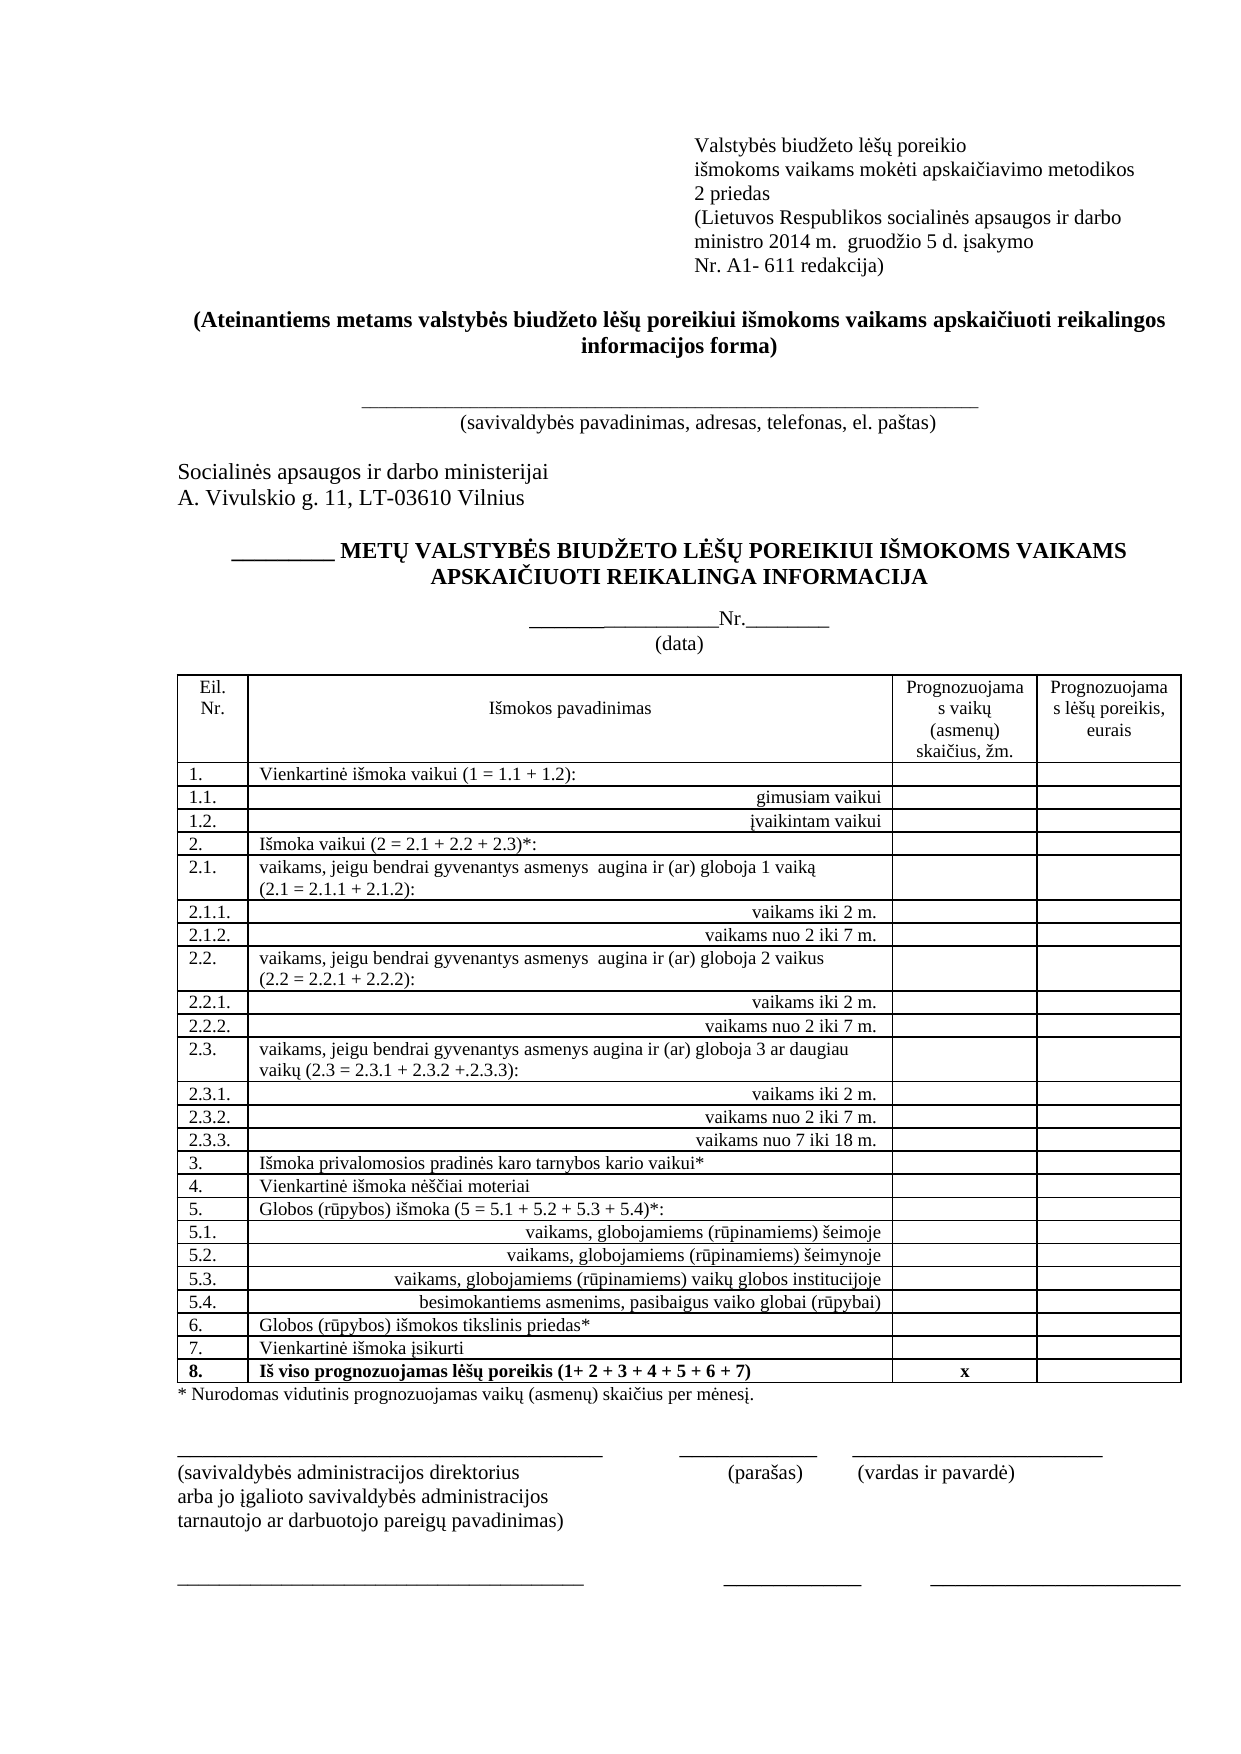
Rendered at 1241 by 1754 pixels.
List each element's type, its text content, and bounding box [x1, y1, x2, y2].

text arba jo įgalioto savivaldybės administracijos [177, 1484, 1181, 1508]
table_cell [893, 1198, 1036, 1219]
table_cell 7. [178, 1337, 247, 1358]
table_cell vaikams iki 2 m. [249, 992, 892, 1013]
text ministro 2014 m. gruodžio 5 d. įsakymo [694, 229, 1181, 253]
table_cell 2.2.1. [178, 992, 247, 1013]
table_header Prognozuojamas vaikų (asmenų) skaičius, žm. [893, 676, 1036, 762]
table_cell įvaikintam vaikui [249, 810, 892, 831]
table_cell vaikams iki 2 m. [249, 1082, 892, 1104]
table_cell 2.3.2. [178, 1106, 247, 1127]
table_cell [893, 1221, 1036, 1243]
text _________ metų VALSTYBĖS BIUDŽETO LĖŠŲ POREIKIui IŠMOKOMS VAIKAMS apskaičiuoti reikalinga informacija [177, 537, 1181, 589]
table_cell 2.2. [178, 947, 247, 990]
text (savivaldybės administracijos direktorius (parašas) (vardas ir pavardė) [177, 1460, 1181, 1484]
table_cell [893, 1314, 1036, 1335]
table_cell [893, 1244, 1036, 1266]
table_cell [893, 1106, 1036, 1127]
table_cell vaikams, jeigu bendrai gyvenantys asmenys augina ir (ar) globoja 2 vaikus (2.2 = 2.2.1 + 2.2.2): [249, 947, 892, 990]
table_cell 2.1. [178, 856, 247, 899]
text 2 priedas [694, 181, 1181, 205]
text Nr. A1- 611 redakcija) [694, 253, 1181, 277]
table_cell [893, 810, 1036, 831]
text Valstybės biudžeto lėšų poreikio [694, 133, 1181, 157]
table_cell 2.1.2. [178, 924, 247, 945]
table_cell [893, 1291, 1036, 1312]
table_cell 2.3.3. [178, 1129, 247, 1150]
table_cell 1.1. [178, 787, 247, 808]
table_cell 8. [178, 1360, 247, 1381]
table_cell [1038, 1129, 1180, 1150]
table_cell [893, 1337, 1036, 1358]
table_cell [1038, 1152, 1180, 1173]
table_cell [893, 992, 1036, 1013]
table_cell vaikams nuo 7 iki 18 m. [249, 1129, 892, 1150]
table_cell [893, 1152, 1036, 1173]
table_cell Vienkartinė išmoka įsikurti [249, 1337, 892, 1358]
table_cell [1038, 1015, 1180, 1036]
table_cell vaikams nuo 2 iki 7 m. [249, 1015, 892, 1036]
table_cell [1038, 947, 1180, 990]
table_cell 4. [178, 1175, 247, 1196]
table_cell [893, 1267, 1036, 1289]
text _______________________________________ ___________ ____________________ [177, 1561, 1181, 1589]
table_cell 2.3. [178, 1038, 247, 1081]
text A. Vivulskio g. 11, LT-03610 Vilnius [177, 484, 1181, 510]
table_cell Išmoka vaikui (2 = 2.1 + 2.2 + 2.3)*: [249, 833, 892, 854]
text __________________________________ ___________ ____________________ [177, 1431, 1181, 1460]
table_cell [1038, 924, 1180, 945]
table_cell vaikams, jeigu bendrai gyvenantys asmenys augina ir (ar) globoja 1 vaiką (2.1 = 2.1.1 + 2.1.2): [249, 856, 892, 899]
table_cell [1038, 1291, 1180, 1312]
text (savivaldybės pavadinimas, adresas, telefonas, el. paštas) [215, 409, 1181, 434]
table_cell 2.2.2. [178, 1015, 247, 1036]
text * Nurodomas vidutinis prognozuojamas vaikų (asmenų) skaičius per mėnesį. [177, 1383, 1181, 1404]
table_cell vaikams, globojamiems (rūpinamiems) šeimynoje [249, 1244, 892, 1266]
table_cell [893, 947, 1036, 990]
table_cell 3. [178, 1152, 247, 1173]
table_cell [893, 1129, 1036, 1150]
table_cell [893, 787, 1036, 808]
table_cell [1038, 1314, 1180, 1335]
text _________________Nr.________ [177, 602, 1181, 631]
table_cell 6. [178, 1314, 247, 1335]
table_cell Globos (rūpybos) išmoka (5 = 5.1 + 5.2 + 5.3 + 5.4)*: [249, 1198, 892, 1219]
table_cell [1038, 901, 1180, 922]
table_cell Globos (rūpybos) išmokos tikslinis priedas* [249, 1314, 892, 1335]
table_cell vaikams nuo 2 iki 7 m. [249, 1106, 892, 1127]
table_cell vaikams, globojamiems (rūpinamiems) šeimoje [249, 1221, 892, 1243]
table_cell 2. [178, 833, 247, 854]
table_cell [1038, 1082, 1180, 1104]
table_header Eil. Nr. [178, 676, 247, 762]
text Socialinės apsaugos ir darbo ministerijai [177, 458, 1181, 484]
table_cell 5.4. [178, 1291, 247, 1312]
table_cell Vienkartinė išmoka nėščiai moteriai [249, 1175, 892, 1196]
table_cell [1038, 1244, 1180, 1266]
text išmokoms vaikams mokėti apskaičiavimo metodikos [694, 157, 1181, 181]
table_cell [1038, 1360, 1180, 1381]
table_cell 5. [178, 1198, 247, 1219]
table_cell [893, 924, 1036, 945]
text __________________________________________________________________________ [177, 390, 1162, 409]
table_cell Iš viso prognozuojamas lėšų poreikis (1+ 2 + 3 + 4 + 5 + 6 + 7) [249, 1360, 892, 1381]
table_cell [893, 1175, 1036, 1196]
table_cell 2.1.1. [178, 901, 247, 922]
table_cell [893, 763, 1036, 785]
table_cell 5.2. [178, 1244, 247, 1266]
table_cell [893, 856, 1036, 899]
table_cell [1038, 787, 1180, 808]
table_cell x [893, 1360, 1036, 1381]
table_cell Vienkartinė išmoka vaikui (1 = 1.1 + 1.2): [249, 763, 892, 785]
table_cell [1038, 1267, 1180, 1289]
table_cell [1038, 833, 1180, 854]
table_cell 1. [178, 763, 247, 785]
table_cell [1038, 992, 1180, 1013]
table_cell [1038, 1337, 1180, 1358]
table_cell vaikams, globojamiems (rūpinamiems) vaikų globos institucijoje [249, 1267, 892, 1289]
text (data) [177, 631, 1181, 655]
table_cell [893, 901, 1036, 922]
table_cell [1038, 763, 1180, 785]
table_cell [1038, 1198, 1180, 1219]
text (Lietuvos Respublikos socialinės apsaugos ir darbo [694, 205, 1181, 229]
table_cell [1038, 1221, 1180, 1243]
table_cell [1038, 810, 1180, 831]
table_cell [893, 1082, 1036, 1104]
table_cell [893, 1015, 1036, 1036]
table_cell vaikams nuo 2 iki 7 m. [249, 924, 892, 945]
table_cell Išmoka privalomosios pradinės karo tarnybos kario vaikui* [249, 1152, 892, 1173]
text (Ateinantiems metams valstybės biudžeto lėšų poreikiui išmokoms vaikams apskaičiuoti reikalingos informacijos forma) [177, 306, 1181, 359]
table_cell vaikams iki 2 m. [249, 901, 892, 922]
text tarnautojo ar darbuotojo pareigų pavadinimas) [177, 1508, 1181, 1532]
table_cell [893, 833, 1036, 854]
table_cell [1038, 1175, 1180, 1196]
table_header Prognozuojamas lėšų poreikis, eurais [1038, 676, 1180, 762]
table_header Išmokos pavadinimas [249, 676, 892, 762]
table_cell 2.3.1. [178, 1082, 247, 1104]
table_cell [1038, 856, 1180, 899]
table_cell gimusiam vaikui [249, 787, 892, 808]
table_cell 1.2. [178, 810, 247, 831]
table_cell 5.3. [178, 1267, 247, 1289]
table_cell besimokantiems asmenims, pasibaigus vaiko globai (rūpybai) [249, 1291, 892, 1312]
table_cell [1038, 1106, 1180, 1127]
table_cell 5.1. [178, 1221, 247, 1243]
table_cell [1038, 1038, 1180, 1081]
table_cell vaikams, jeigu bendrai gyvenantys asmenys augina ir (ar) globoja 3 ar daugiau vaikų (2.3 = 2.3.1 + 2.3.2 +.2.3.3): [249, 1038, 892, 1081]
table_cell [893, 1038, 1036, 1081]
